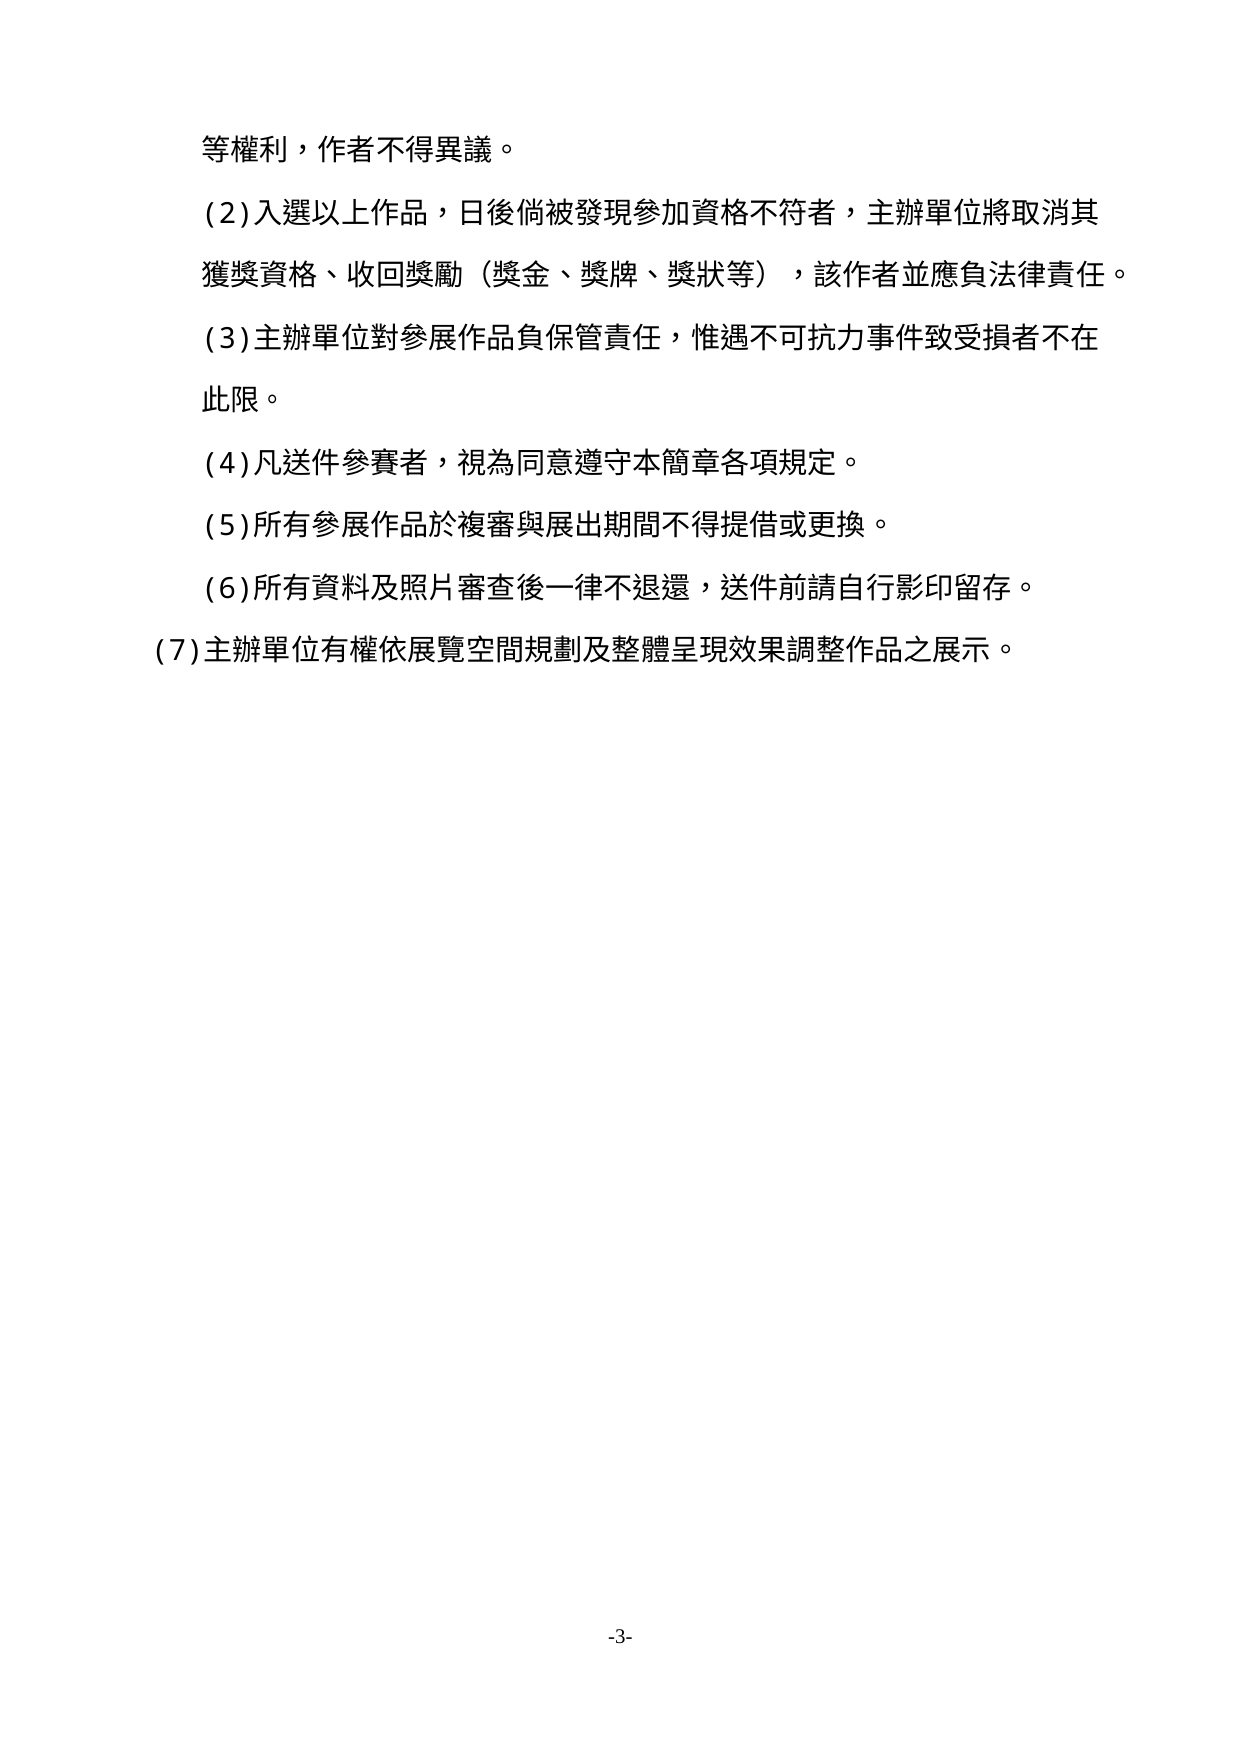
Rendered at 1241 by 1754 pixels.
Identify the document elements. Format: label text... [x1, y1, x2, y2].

list 所有參展作品於複審與展出期間不得提借或更換。 [201, 481, 1128, 544]
list 所有資料及照片審查後一律不退還，送件前請自行影印留存。 [201, 544, 1128, 606]
list 入選以上作品，日後倘被發現參加資格不符者，主辦單位將取消其獲獎資格、收回獎勵（獎金、獎牌、獎狀等），該作者並應負法律責任。 [201, 169, 1128, 294]
list 等權利，作者不得異議。 [201, 106, 1128, 169]
list 凡送件參賽者，視為同意遵守本簡章各項規定。 [201, 419, 1128, 481]
list 主辦單位對參展作品負保管責任，惟遇不可抗力事件致受損者不在此限。 [201, 294, 1128, 419]
list 主辦單位有權依展覽空間規劃及整體呈現效果調整作品之展示。 [151, 606, 1128, 669]
